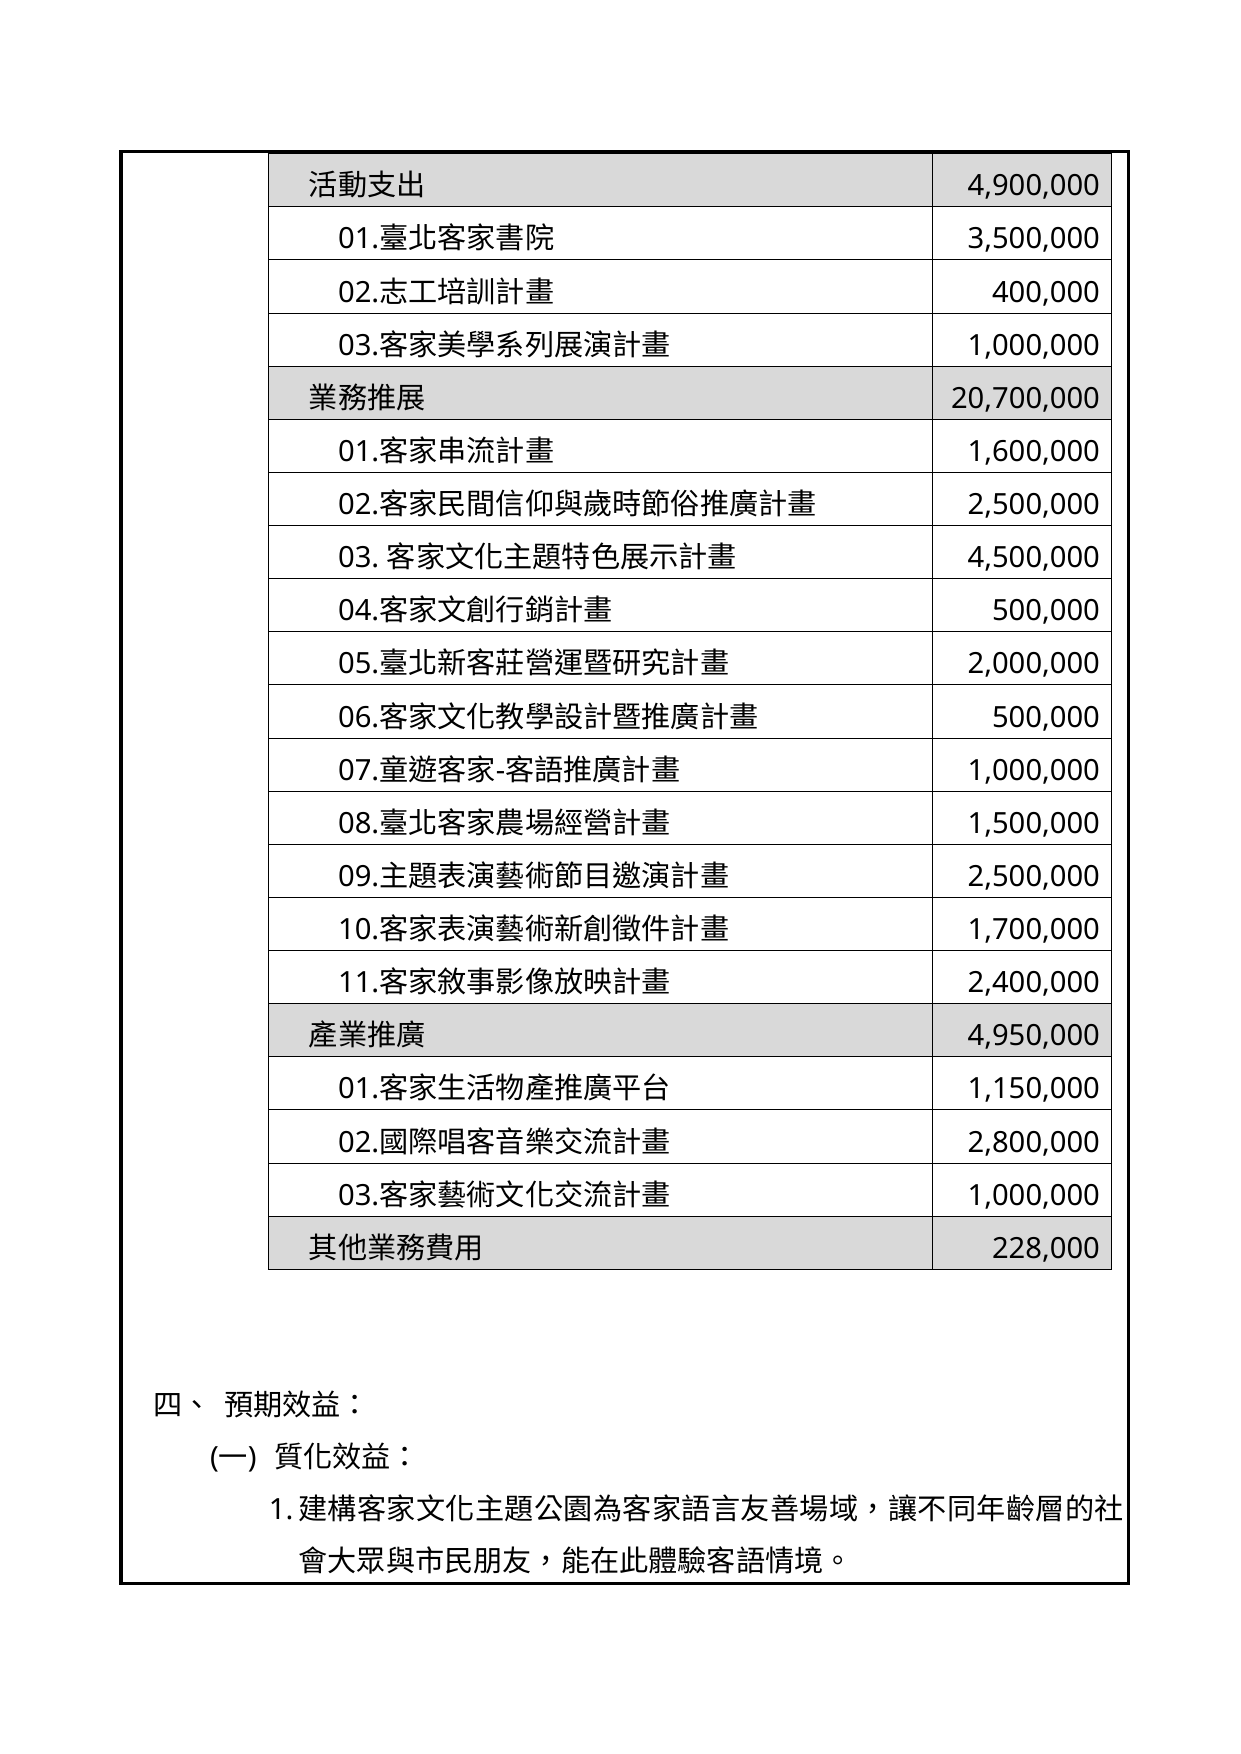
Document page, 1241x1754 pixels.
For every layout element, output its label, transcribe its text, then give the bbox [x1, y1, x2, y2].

table_cell 11.客家敘事影像放映計畫 [269, 951, 932, 1003]
table_header 概況： 設立依據 財團法人台北市客家文化基金會（以下簡稱本會），係臺北市政府民政局民國87年捐助新臺幣3,000萬元成立。本會主管機關臺北市政府客家事務委員會（以下簡稱臺北市客委會）為活化、改善本會運作狀況，使臺北市客家事務之營運可更加活絡，資源得以統籌配置、發揮最大效益，爰於民國98年依據「臺北市財團法人暫行管理規則」規定，輔導本會修訂捐助章程，並遴聘過半數以上市府代表董、監事，組織轉型為辦理本市客家藝文活動的常設機構。 設立目的 依本會捐助章程規定，本會以「推動客家文化研究及客家事務」為宗旨，並辦理下列業務： 推展客家語言文化。 獎助客家學術研究及媒體客家專題節目之製作。 獎助客家藝文、歌謠創作及通俗讀物之編纂。 舉辦各類客家文化民俗活動。 從事本市客家人之田野調查。 從事客家文獻蒐集彙整。 其他客家事務相關事項及不動產之管理運用。 組織概況（另附組織系統圖） 本會董、監事共22名： 本會設董事會，董事名額17人，並設置監事5人。其董事及監事應有二分之一以上名額由臺北市政府指派市府公務人員擔任；其餘名額經董事會就客籍團體代表、客籍藝文界代表、企業界、學界、專家代表推薦人選，並由市府遴選後，由董事會聘任。董事長1人由董事互選產生，對內綜理會務，對外代表本會。 工作團隊： 本會依「捐助章程」規定，設執行長1人，由董事長提名，並經董事會同意任之。為積極推動臺北市客家事務、落實市政府客家政策，本會執行長係由臺北市客委會主任委員兼任（無給職），對外代表本會，對內綜理會務。 為推動營運「臺北市客家文化主題公園」（以下簡稱客家文化主題公園）各項行動方案，以及因應客家文化主題公園空間改善工程，本會部分業務調整為著重開館籌備、新制度建立與精實管理，擬聘用員工30人，包含專職副執行長1人，統籌客家文化主題公園營運管理業務；研究員1人，深化本會各項專案計畫研究能力，提升客家語言文化整體策展能力與品質；內部業務組織分為「客家文化中心」、「音樂戲劇中心」、「推廣教育中心」、「行政管理中心」等4組，共有主任4人、組員24人。 組織系統圖： 各組職掌： 工作計畫或方針 【計畫緣起--行政契約之簽訂】 本會98年7月30日組織轉型（董事及監事二分之一以上名額由臺北市政府指派之代表擔任），除秉持設立宗旨為客家鄉親服務外，臺北市客委會以「運用行政契約」指定本會無償運用客家文化主題公園，推動客家文化、藝文展演及客庄創意產業等。 ●第1階段：臺北市客委會98年12月31日與本會簽訂「運用行政契約」，委託營運管理客家文化主題公園，為期五年（99至103年）。 ●第2階段：臺北市客委會104年3月17日與本會簽訂「運用行政契約」，委託營運管理客家文化主題公園，為期三年（104至106年）。 ●第3階段：本會依「運用行政契約」第三條運用期間之規定，於106年10月（契約期滿前二個月）主動向臺北市客委會申請續約，契約期間簽訂三年（107至109年）。 【辦理依據】 ●臺北市客委會策略地圖。 ●客家文化主題公園運用行政契約。 ●本會「推動客家文化研究及客家事務」宗旨及「捐助章程」相關規定。 【營運願景--營造友善農業、跨界藝術、創新工藝、流行風尚的客家文化主題公園】 客家文化主題公園於民國100年10月15日開園，占地約4.03公頃，位於臺北市中正區汀州路3段2號，旁臨新店溪及古亭河濱公園，蘊藏豐富自然生態及臺北市城南地區人文內涵。園內有「臺北市客家文化中心」、「臺北市客家音樂戲劇中心」、「客庄生活館」等3棟館舍，提供室內多元展演空間；戶外設置福德祠、敬字亭、茶山水田、生態溝渠、水車、農村雕塑等設施，並於露地栽培多樣客家時令農作物，另有跨堤平臺廣場、自行車道等健康景觀休憩空間。 ●植基農業與藝術： 在既有社教與民政基礎上，積極規劃園區景觀設施、軟體服務等客家元素，朝「藝術」與「農業」延伸，讓兩者碰撞、接枝，為臺北客家發展出友善農業、跨界藝術、創新工藝、流行風尚的當代特色。 ●串聯客庄： 以客家文化主題公園為創作基地，透過徵件與串流計畫，建構連結客庄與都市的平台，讓都會青年經此紐帶，深入瞭解客庄語言、農業、社會、文化發展脈絡，同時亦獲得音樂、舞蹈、戲劇、文學、紀錄片、影像……等創作題材與元素，發展出符合當代客家社會的文化內涵，並於客家文化主題公園場館發表，讓市民與社會大眾認識客家多元面向。 ●形塑臺北新客莊： 以臺北市客家文化主題公園為立基點，連結臺北市客家社團、居民與周邊客家人文地景與產業資源，形塑以「臺北•當代•客家」為核心的臺北新客莊。 計畫名稱：「臺北市客家文化主題公園」109年度營運計畫。 計畫重點： 本會位居臺北都會地區，為朝向當代社會轉身，自105年度起，在客家文化主題公園營運上嵌入「新農業‧新藝術‧新風尚‧新工藝」4大主軸，期融入當代性的設計、都市型的展演，以創新思維和方法，爭取客家鄉親長輩與都會年輕人的認同。經過為期三年的試驗、討論與對話，我們更確定「臺北‧當代‧客家」是本會前進的步伐，我們一面追尋傳統，吸取養分；一面探索當代，挑戰未來。 109年度為臺北市客委會「客家主題公園空間改善計劃」施工期間，園內「臺北市客家文化中心」、「臺北市客家音樂戲劇中心」、「客庄生活館」等三棟館舍因應施工休館，本會部分業務調整為著重開館籌備、新制度建立與精實管理。 綜上，本會109年度業務主要透過「打造客家語言友善環境」、「著重客家青年世代傳承」、「推動都會客家文化特色」三大策略目標，辦理17項行動方案。 策略目標一：打造客家語言友善環境（共3項行動方案） 臺北客家書院 計畫內容： 臺北客家書院計畫以客家語言文化為主軸，連結工藝美學、藝術創作、影像敘事等領域，透過各種課程、工作坊、公共參與活動的舉辦，建構都會客家的辦學定位與方法，朝完整的當代客家學習體系目標邁進。 以五大領域「新工藝、新藝術、新農業、新風尚、客家語言及文化」為課程發展主軸，除推出進階傳統八音班課程外，也支持年輕師資發展創新課程，以吸引青年世代加入，並激發大眾對客家文化的想像與共鳴。 因應空間改善案施工期間，課程移至臺北市客委會館舍上課。 辦理期程： 甲、1-3月及6-8月進行上、下學期課程招生。 乙、3-5月、8-10月辦理課程徵件及課程審查。 丙、6-7月、11-12月辦理課程成果展。 經費需求：約350萬元。 預期效益： 透過客語教學及文化推廣，呈現都市隱性及非客家族群之風貌，並促進不同族群之間的互動交流，增進大眾對客家文化的認識與投入。 培植客家藝術及語言文化專業者，建立客家終身學習環境。 學員參與數660人。 課程開班數（含工作坊）28-32班。 本案以課程講師、學員培力，及進階課程發展為工作核心，相關成果亦可成為未來開館展示、活動展演內容。 全案預算之20%為籌備開館預算。 志工培訓計畫 計畫內容： 本計畫將招募及培訓具有藝術文化專長之民眾成為客家文化主題公園志工，協助推廣客家文化，展現客家傳統智慧與現代創意。經由不定期專業課程之專長培養，使志工持續增能，學以致用，運用於提供民眾來園各項服務。 為因應108-109年度本公園空間改善計畫，將籌組客家志工行動服務巡迴隊，並聯合周邊大專院校招募客家青年志工，至親子館、藝文館舍等巡迴推廣認識客家文化，並強化客家文化主題公園戶外志工導覽服務，包含蒔田、割禾、節氣等文化活動，預計辦理15場次。 結合臺北客家書院辦理至少5-6場志工培訓課程，以及1場參訪研習活動。地點將選擇北臺灣客庄地區。 其他經費用於定期舉辦2場志工大會、表揚、聯誼、幹部會議、慶生會等活動，以及辦理志工行政相關庶務工作。 辦理期程： 甲、4-10月辦理培訓課程與巡迴服務活動。 乙、6、11月辦理志工大會。 丙、11月辦理志工參訪交流活動。 經費需求：約40萬元。 預期效益： 總活動志工參與人數預計800人次，服務對象人數預計600人次。 本案以空間改善期間志工培力、園區服務、推廣客家語言及文化，以及未來公園開館推廣為主要核心。 全案預算之40%為籌備開館預算，辦理「志工服務品質」學習課程。 客家美學系列展演計畫 計畫內容： 為籌備開館準備，規劃館藏藝術品創作，將以客家文化各面向為主題，委託藝術家創作具水準的藝術展示品等。 搭配系列文化教育主題活動，達到推廣客家文化之目的。 辦理期程：109年2月至12月。 經費需求：約100萬元。 預期效益： 提升一般民眾對客家文化的瞭解與認同度。 民眾滿意度達85％以上。 籌備開館之預算比重70%，主要使用於增設館藏藝術品之用。 策略目標二：著重客家青年世代傳承（共2項行動方案） 客家串流計畫 計畫內容： 本計畫109年度將以製作未來客家音樂戲劇中心開館之一樓展示陳設內容為主，相關成果及展覽和影音將整合為未來開館一樓之展示。 109年度將爬梳過去五屆串流計畫的精采案例，透過青年實務參與實踐，找尋客家藝術多元視角，為當代客家新契機，注入臺北當代能量。 以社會實踐展現串流青年實踐家的創作成果與理念，聆聽他們如何與社會進行對話、用媒材創作注入客家新想像。期望越來越多的新一代創作者投入客家藝術創作，豐富未來新開館的當代客家藝術主題公園，共同建構成為臺北客家藝術創生基地。 辦理期程：本案辦理總期程為1月至12月 1-2月標案內容規劃。 乙、3-4月辦標案作業流程。 丙、4-5月與獲選團隊進行議價簽約。 丁、6-8月標案策展執行。 戊、9-10月辦理成果展。 11-12月進行全案驗收。 經費需求：160萬元。 預期效益： 109年預計將爬梳過去五屆串流計畫的精采案例，以成果展及論壇的方式辦理，開啟青年與客庄的對話方式，挖掘當代客家的多元面貌。 從計畫徵選提案看見客家年輕世代新視野，為臺北市客家新世代提供自我實踐與創新機會。 預計辦理1場成果展、1場論壇；辦理成果展參與人數預計達300人次。 全案預算之100%為籌備開館預算，本案成果展內容為「臺北市客家音樂戲劇中心開館之串流計畫成果展」之前期籌備。 客家藝術文化交流計畫 計畫內容： 客家文化主題公園不僅是客家文化終身學習友善環境，更是凝聚藝術能量的重要平台。由於社會環境快速變遷，客家藝術文化正需要被社會看見，並做適當保存與紀錄。 由青年藝術家應用各種媒材進行藝術創作，探討客家美學的設計邏輯及跨界實驗，體現傳統藝術再生之新能量。 辦理期程：本案辦理總期程為2-12月。 經費需求：100萬元。 預期效益： 推廣並提升客家藝術精緻度，使客籍或非客籍的臺北市民朋友對本公園推動的業務工作有更深度的認識與瞭解。 提升公園與其他城南藝文館所推展交流合作機會，提高能見度。 活動總參加人數1,000人次。 滿意度達85%以上。 籌備開館預算比重40%，使用於未來館舍裝置藝術品製作之用 策略目標三：推動都會客家文化特色（共12項行動方案） 客家文化主題特色展示計畫 計畫內容： 藉由靜態展覽及動態的文化體驗活動，提升臺北市民對客家文化的認識與瞭解。 結合客家當代社會議題的設定，由不同角度如人類學、社會學等，爬梳客家歷史脈絡。希冀完整呈現客家文化在當代社會的各樣精采面貌，提升大眾對客家文化認同與理解。 規劃巡迴展並藉由與110年開館展覽主題設計的串聯，讓此巡迴展作為開館展的前期宣傳並達到行銷臺北市客家文化主題公園計畫於110年開館之宣傳目的。 執行110年度開館展覽的前期籌備規畫。 辦理期程：109年2月至12月。 經費需求：約450萬元。 預期效益： 觀展與參與推廣人數達10,000人。 充實臺北客家當代藝術資料庫，匯集及累積當代客家展覽典藏。 民眾滿意度85%以上。 籌備開館預算比重30%，使用於開館展覽前期籌備規劃。 客家文創行銷計畫 計畫內容：為推廣客家文創產業，吸引客家豐沛的設計人才，創造客家文化傳統新價值，計畫辦理客家文化主題公園吉祥物、line貼圖製作等活動，達到行銷客家文化主題公園之目的。 辦理期程： 109年2月至12月。 經費需求：約50萬元。 預期效益： 透過呈現客家文化創意多面向，建立當代客家文化創意的匯集平台，增加民眾對客家文化的好感度。 參與人次2,000人次。 民眾滿意度達85%以上。 籌備開館預算比重20%，使用於辦理110年度開館活動之宣傳。 臺北新客莊營運暨研究計畫 計畫內容： 為營運客家文化主題公園，推動臺北市客家總盤點。 研擬「臺北客家」定位。 建構臺北市客家人各面向資料庫。 透過與臺北客家界對話，拓展新議題，開啟研究新視野。 辦理期程：本案辦理總期程為1月至12月。 甲、1月進行標案需求撰寫、相關規劃暨前期諮詢會議。 乙、2月辦理招標及相關審查作業。 丙、2-3月與獲選廠商進行議價簽約。 丁、3-11月進行全案執行。 戊、11-12月進行全案驗收。 經費需求：約200萬元。 預期效益： 產出一冊臺北新客莊研究報告。 產出臺北客家文化主題公園未來營運綜合建議。 舉辦一場次臺北客家暨都會客家研究成果座談會，預計有100人次參與。 建構臺北市客家名錄。 做為未來「臺北客家文化地圖」籌備之用。 全案預算之100%為籌備開館預算 客家文化教學設計暨推廣計畫 計畫內容： 以客家文化傳統節慶、食衣住行等為主題，進行教案設計，規劃具吸引力的學習課程。 提供學校團體及親子家庭共同參與體驗、認識學習客家文化及語言的機會。 辦理期程： 109年2月至12月。 經費需求：50萬元。 預期效益： 設計結合客語及客家文化的學習教案，達到客家文化學習目的。 提高大眾對客家文化的認同及好感度。 參與人數1,500人次。 童遊客家-客語推廣計畫 計畫內容： 因應空間改善案，本案場域得移置其他客家館舍辦理，並以親子與青年參與為主軸，打造多元客語學習環境 為更有效率推動客語，擬邀請專業團隊，將熱門之營隊活動結合客語推廣。 辦理期程：109年2月至12月。 經費需求：約100萬元。 預期效益： 辦理3梯次「童遊客家主題活動」，預計120名學員。 落實都會客家之教育、娛樂、育樂功能，營造「幼有所長、壯有所用、老有所依」之全人友善環境。 本案空間改善期間持續辦理，活絡公園營運，及未來開館推廣。 臺北客家農場經營計畫 計畫內容： 運用公園戶外空間場域，透過維護生態資源、營造客庄意象、打造農耕場所等面向，教育市民參與環境管理與發展運作。 發展臺北新客莊精神，形塑協力、分享與創生的實踐平台。 呼應田園城市發展願景，透過實作反映多元的都市農耕議題。 配合時令節慶，提供市民參與的農事體驗，並形塑為生活演繹。 辦理期程：109年1月至12月。 經費需求：約150萬元。 預期效益： 建構10處環境教育空間。 自辦活動100場。 參與人數20,000人次。 以農業建構區域整合。 本案空間改善期間持續辦理，活絡公園營運，及未來開館推廣。並以「客家農場資訊整合」為重點項目，相關成果亦可成為未來志工經營或開館展示參考資料。 全案預算之20%為籌備開館預算。 主題表演藝術節目邀演計畫 計畫內容： 本案109年度將以籌備未來開館營運為首要工作項目，自專業人員培力、國際藝術節策展行銷培力、館際合作以及開館大戲前期製作等，以期未來開館時，軟硬體皆能同步到位，使預算效益增幅。 因應空間改善案，本案以製作未來開館大戲為主要核心，擬以「音樂、戲劇、跨界展演」等三種表演藝術構面切入，呈現不同表演藝術類型的當代客家節目，持續累積當代客家文本。 延續108年委託創作前期製作成果，擬辦理1檔委創節目展演活動，並辦理1檔委託創作節目前期製作發表，本案預算為200萬元。 辦理「臺北客家劇場培力計畫」，因應本會組織改組，為臻臺北市客家音樂戲劇中心營運健全，擬進行專業人員培力，期於空間改善工程後，專業人力及硬體設備皆能更臻完善，本案預算為10萬元。 辦理「國際藝術節策展行銷培力計畫」，109年度基金會將自行策劃辦理「客家國際藝術節」，進行相關節目整合行銷，本案預計整合「當代敘事影展、客家國際交流音樂會、串流計畫、委創節目」，進行整體行銷策劃，本案預算為40萬元。 因應空間改善工程，本案擬將系列活動移至公園戶外或與臺北市其他藝文館舍合作辦理。 辦理期程： 委託創作開館大戲之總期程為1-12月。 (甲) 1月節目提案規劃。 (乙) 2-3月辦理審查會議。 (丙) 4-5月與獲選廠商議價簽約。 (丁) 5-11月為活動執行期。 (戊) 11-12月進行全案驗收。 乙、臺北客家劇場培力計畫總期程為1-12月。 (甲) 1-2月活動規劃。 (乙) 3-10月為活動執行期間。 (丙) 11-12月進行全案成果撰寫及驗收。 丙、「客家國際藝術節」節目整合行銷計畫總期程為1-12月。 (甲) 1-2月活動規劃。 (乙) 3-8月為活動前期行銷。 (丙) 9-10月「客家國際藝術節」重點行銷活動執行。 (丁) 10-12月成果撰寫及驗收核銷。 經費需求：約250萬元。 預期效益： 總參與人數預計1,200人次。 辦理1場委創節目演出及相關推廣活動，預計300人次參與。 辦理1場讀劇發表，預計250人次參與。 辦理臺北客家劇場培力計畫，預計50人次參與。 辦理客家國際藝術節整合行銷計畫，預計600人次參與。 全案預算之100%皆為籌備「臺北市客家音樂戲劇中心開館慶系列展演活動」之預算。 客家表演藝術新創徵件計畫 計畫內容： 本案為延續型計畫，旨在吸引更多專業藝文團隊投入客家創作，並使客家音樂戲劇中心成為臺灣客家藝文節目創生之搖籃，製作之節目亦可成為開館系列節目，以蓄積未來開館展演質量。 為建立優質客家文化展演平台，鼓勵藝文團體將客家文化融入創作、拓展表演藝術多元視野，徵求結合客家元素、連結與想像為主題之專業劇目製作與演出，用充滿議題性的創新展演製作，呈現當代客家社會的縮影，並呼應當代客家文本的命題面向。 本案擬公開徵求3檔展演節目，每案至高資助50萬元，以延續當代客家徵件計畫精神、持續累積當代客家文本，活絡客家表演藝術生態，以形塑當代客家意象。 因應空間改善工程，減少錄取節目數量，本案擬將系列活動移至公園戶外或與臺北市其他藝文館舍合作辦理，本案經費較上年度相比減列50萬元整。 辦理期程：本案辦理總期程為1-12月。 甲、1月簡章辦法公告並公開徵求提案企劃書。 乙、2-3月辦理說明會及審查作業。 丙、4月與獲選廠商議價簽約。 5-11月活動執行，預計於8-11月辦理節目演出。 11-12月進行全案驗收。 經費需求：約170萬元。 預期效益： 預計分為「當代戲劇、展演出版、親子展演、攜手薪傳」四大類型，公開徵求3檔節目，根據入選類別規定，將進行4-5場次演出。總參與人數為1,300人。 各檔節目預計辦理2場次推廣活動，3檔節目共計辦理6場次推廣活動，預計參與人數為300人次。 觀賞演出人數預計為1,000人次。 票房收入預計190,000元。 本案行政預算為為20萬元，150萬元為3檔節目製作預算，全案預算之88%為籌備「臺北市客家音樂戲劇中心開館慶系列展演活動」之預算。 客家敘事影像放映計畫 計畫內容： 本案為109年度「國際藝術節策展行銷培力計畫」-客家國際藝術節系列活動之一，除了戲劇中心人員國際策展能力培力外，更為未來開館進行開館預告及相關行銷，預計於客家音樂戲劇中心位處之臺北城南區域，辦理「客廳」計畫，將系列活動辦理於臺北客家人的客廳、獨立書店、藝文空間等地，以創意活動行銷客家音樂戲劇中心，並積累周遭藝文群眾能量，以打造客家音樂戲劇中心品牌形象、收未來開館觀眾人流效益。 從「客家」概念延伸出發，廣泛與族群、環境、群體意識、自我的歷史與社會脈絡中找出相關的可能性。藉由影像呈現在文化的碰撞過程中，觀察客家族群如何透過影像面對並反思自身的文化。 辦理「第五屆當代敘事影展」，開啟新客家影像視野，以語言、族群、文化及性別架構論述，反觀客家在當代社會無法突破的框架和衝擊，期能重組與對話，回應現階段面臨的問題。 辦理期程：本案辦理總期程為1-12月。 甲、1月進行標案需求撰寫與相關活動規劃。 乙、2月辦理招標及相關審查作業。 丙、2-3月與獲選廠商進行議價簽約。 丁、4-7月為活動前期規劃、視覺設計、片單授權。 戊、8月活動宣傳期 己、9-10月辦理影展放映活動。 庚、11-12月進行全案驗收。 經費需求：約240萬元。 預期效益： 規劃至少8檔以上主題精選影片，預計辦理放映10場次以上、推廣活動4場次，吸引市民增進對影像紀錄之欣賞，提升大眾對世界族群文化議題的關注。 預計本案參與人數達1,000人次以上。 本案以人員策展培力、行銷客家音樂戲劇中心及未來開館推廣為主要工作核心，相關成果亦為未來音樂戲劇中心開館一樓展示內容。 全案預算之80%為籌備未來「臺北市客家音樂戲劇中心開館慶之當代敘事影展成果展」預算。 客家民間信仰與歲時節俗推廣計畫 計畫內容： 本計畫透過於都市客家中展現傳統慶典，達到凝聚客家鄉親、發揚客家文化的精神，並以減少斷層、增加青年參與為目標，讓民間信仰活動注入新活水，攪動客家節俗新生命。 透過慶典中各項特色活動，讓更多市民接觸參與，瞭解客家人文信仰及生活智慧，達到推廣客家族群信仰歷史的脈絡、重現當代客家信仰價值。 辦理期程：本案辦理總期程為1月至12月。 甲、1-2月辦理新春系列活動。 乙、2-3月辦理伯公生活動。 丙、3-4月辦理三山國王活動。 丁、5-6月、8-9月辦理親子手作及節慶暖場活動。 戊、11-12月辦理收冬慶活動。 經費需求：約250萬元。 預期效益： 以客家信仰習俗為根，增加後生參與及客家社團互動，逐步減少文化斷層。 邀請市民朋友共同參與，強化客家民俗文化印象。 活絡公園場域，帶動公園人潮。預計活動參與3,000人次。 本案空間改善期間持續辦理，活絡公園營運，及未來開館推廣。 客家生活物產推廣平台 計畫內容： 持續串聯全國客庄團隊，呈現在地生活、產業工作故事、物產體驗等內涵。 打造客家文化主題公園之「竹夢市集」、「平起平坐野餐日」、「見學客庄」等活動成為臺灣客家物產推廣之國際品牌。 辦理期程： 1-12月辦理竹夢市集。 3-11月辦理「平起平坐野餐日」、「見學客庄」等產業推廣活動。 經費需求：約115萬元。 預期效益： 增加客庄產業串連至竹夢市集參展數達20攤。 辦理6場客庄生活及產業推廣活動。 打造客庄生活圈，提升群眾凝聚力與互動。 預期吸引約1,200人次參與。 本案空間改善期間持續辦理，活絡公園營運，及未來開館推廣。本案活動，若施工狀況影響無法辦理，則另行調整形式辦理。 國際唱客音樂交流計畫 計畫內容： 本案為109年度「國際藝術節策展行銷培力計畫」-客家國際藝術節系列活動之一，除了戲劇中心人員國際策展能力培力外，更為未來開館進行開館預告及相關行銷，更以客家表演藝術作為文化外交的利器，以打造臺北客家成為國際客都，形塑客家音樂戲劇中心品牌形象，以大型國際藝術節的策辦，為未來開館持續積累藝文能量。 透過合唱形式，延續客庄唱山歌之生活與記憶，呈現臺北當代都會客家生活。主動進擊、參與、陪伴，進而擾動、影響並提高既有臺北市客家社群的參與度。 打造客家國際藝術節，結合客家社團、青年團隊，以及國際優秀藝文團隊，攜手打造有溫度的策展，期能黏著客家的傳統與當代。 本案為第四屆舉辦國際交流音樂會活動，109年因應本會空間改善工程，擬將系列活動移至公園戶外或與臺北市其他藝文館舍合作辦理。 辦理期程：本案辦理總期程為1-11月。 甲、1-2月標案需求撰寫及活動規劃。 乙、3-4月辦理招標相關作業。 5-9月為活動籌備、國際團隊接洽與活動執行期 9月辦理7至10天之系列活動。 10-11月進行全案驗收。 經費需求：280萬元。 預期效益： 本案總參與人數預計2,200人（參與演出團隊共100人、推廣活動參與人數300人、觀賞及交流人數1,800人次）。 本計畫預計邀請2組國際團隊、2組國內專業團隊共同演出，文化之夜活動至少邀請3個臺北客家社團參與。 本次活動預計為期7至10天，包含辦理推廣活動2場次、各國文化之夜3場次、節慶音樂會成果展演1場次。 本案以人員策展培力、行銷客家音樂戲劇中心及未來開館推廣為主要工作核心，相關成果亦為未來音樂戲劇中心開館一樓展示內容。 全案預算之80%為籌備「臺北市客家音樂戲劇中心開館慶之國際交流音樂會成果展」預算。 經費需求：6,957萬元 管理費用：3,879萬2,000元 人事費用：2,143萬8,000元 單位：新臺幣元 行政費用：1,735萬4,000元 單位：新臺幣元 其他業務支出：3,077萬8,000元 單位：新臺幣元 預期效益： 質化效益： 建構客家文化主題公園為客家語言友善場域，讓不同年齡層的社會大眾與市民朋友，能在此體驗客語情境。 建立「臺北客家書院」多元學習體系，有效推動客語教育。 透過徵件與串流計畫，提供臺北市青年參與客家多元管道。 形塑以「臺北•當代•客家」為核心的臺北新客莊。 客家文化主題公園成為客家展演新創基地，鼓勵藝文團體將客家融入創作，拓展客家藝術多元視野。 積極與客家委員會公告發布之70個客家文化重點發展區鄉（鎮、市、區）合作交流，以農業、藝術、工藝、流行風尚等元素，讓客家及非客家族群認識客家文化。 因應「客家主題公園空間改善計畫」施工期程，為完工後新增之展場籌備規劃各項特展與開幕展。 量化效益： 因109年度為臺北市客委會「客家主題公園空間改善計畫」施作期間，屆時「臺北市客家文化中心」、「臺北市客家音樂戲劇中心」、「客庄生活館」等三棟館舍將受工程影響休館，爰全年度預計入園人數為52萬人次（此數字係依據107年度入園人數72萬8,753人次，扣除該年度各館入館總人數20萬人次，再加上園區外參與人數推估），統計方式為： 園區外參與人數：受限於客家文化中心與客家音樂戲劇中心封館，部分計畫將移至園區外實施，人數計算將以報名人數與售票數推估。 活動預計未達3,000人次：以場地使用單位報名人數、分發之文宣品數量等數據推估。 活動預計達3,000人次以上：依人流尖峰、離峰時段，以「區域面積法」或「出入口點算法」推估。 營運客家文化主題公園全年度自償率預計為2.68%。自償率計算方式為：（受贈收入＋其他業務收入＋業務外收入）/收入總額。 參與「臺北客家書院」學員數為660人以上。 辦理客家文化體驗活動場次130場以上。 參與客家公園「客家語言文化推廣」活動滿意度為88%以上。 辦理「客家表演藝術系列」表演場次為15場次以上。 辦理「都會客家表演藝術活動」場次為9場次以上。 辦理「客家美食推廣活動」場次為5場次以上。 參與「客家生活物產各原鄉交流」人次為5,000人次以上。 參與「國際唱客交流音樂會」人數為2,200人次以上。 本年度預算概要 收支營運概況 收入總額為7,007萬元 業務收入：6,973萬8,000元 受贈收入：20萬元。 政府補助基本營運收入：6,819萬元。 含臺北市客委會「臺北市客家文化主題公園經營管理及相關文化推廣」補助款6,469萬元（經費運用於管理費用之人事費用、行政費用及其他業務支出等)，及「臺北客家書院」補助款350萬元（歸於其他業務支出之「活動支出費」項下）。 其他業務收入：134萬8,000元。 預計包含場地租借收入43萬9,000元、臺北客家書院報名費用收入50萬元、DIY體驗活動收入2萬元、夏令營活動收入16萬1,000元、其他業務活動收入4萬8,000元、展示演出售票收入18萬元等，將依「運用行政契約」及臺北市客委會105年5月27日北市客一字第10530260400號函規定，年度結算時應將收入扣除管銷成本之盈餘，全數繳回臺北市客委會。 業務外收入：33萬2,000元 含財務收入之利息收入33萬2,000元（本會設立基金新臺幣3,000萬元於台北富邦銀行定存，以2年期固定利率年息1.105％計及活期存款利息收入）。 支出總額為6,957萬元 管理費用：3,879萬2,000元 人事費用：2,143萬8,000元（含編制員額30人薪資、獎金及雇主依法應負擔之勞保費、健保費、勞工退休金等費用）。 行政費用：1,735萬4,000元（含修繕費、全園區及館舍水電費、稅捐、訓練費、保全費、清潔費、景觀維護費、設施及機電設備養護費等費用）。 其他業務支出：3,077萬8,000元 含活動支出490萬元、業務推展2,070萬元、產業推廣495萬元及其他業務費用22萬8,000元。 總收支相抵後，預計賸餘50萬元 現金流量概況 業務活動之淨現金流入51萬1,976元。 投資活動之淨現金流出0元。 籌資活動之淨現金流出50萬元。 現金及約當現金之淨增為1萬1,976元。 期初現金及約當現金為34萬7,671元。 期末現金及約當現金為35萬9,647元。 淨值變動概況 本年度期初淨值3,037萬6,263元 本年度賸餘為50萬元。 本年度解繳市庫為50萬元。 期末淨值3,037萬6,263元。 前年度及上年度已過期間預算執行情形及成果概述 前年度決算結果及成果概述 107年度決算結果： 收入總額為8,194萬3,206元 業務收入：8,161萬1,636元 受贈收入：1,000元，占總收入0.00％。 政府補助基本營運收入：7,389萬3,337元，占總收入90.18％（包含臺北市政府客家事務委員會「臺北市客家文化主題公園經營管理及相關文化推廣」補助款7,035萬4,386元、臺北市政府客家事務委員會「臺北客家推廣教育中心」補助款343萬8,951元），以及中央客家委員會「2018第四屆當代敘事影展」補助款10萬元。 其他業務收入：771萬7,299元，占總收入9.42％（包含停車場收入272萬8,418元、場地收入243萬5,681元、臺北客家推廣教育中心收入53萬9,006元、手作教室收入28萬4,761元、夏令營/青年工作營收入13萬1,188元、其他業務活動收入10萬5,402元，以及售票收入149萬2,843元）。 業務外收入：33萬1,570元 財務收入之利息收入：33萬1,464元，占總收入0.40％。 其他收入：106元，占總收入0.00％ 業務支出總額為8,013萬1,219元 管理費用：4,050萬4,948元。 人事費用：1,881萬1,021元，占總支出23.48％。 行政費用：2,169萬3,927元，占總支出27.07％。 其他業務支出：3,962萬6,271元，占總支出49.45％。 收支相抵後，本期賸餘181萬1,987元 107年度成果概述： 場館使用情況：客家文化主題公園107年度室內場館、戶外園區使用於辦理各項活動計1,063場次。 107年度累計入園人數為72萬8,753人次。 舉辦導覽場次共349場，服務1萬1,987人次。 志工隊人數145人，服務時數共2萬187小時。 媒體露出341則（電視、廣播、平面報章雜誌、網路）。 上年度已過期間預算執行情形 收入總計（108年1月1日至6月30日）：2,726萬4,935元 有關「實收金額」2,726萬4,935元，來源說明如下： 業務收入：2,707萬8,956元 政府補助基本營運收入：2,425萬元（包含臺北市客委會「臺北市客家文化主題公園經營管理及相關文化推廣」第一期補助款2,250萬元、「臺北客家推廣教育中心」第一期補助款175萬元）。 受贈收入：5萬4,607元。 其他業務收入：277萬4,349元(包含停車場收入67萬5,463元、場地收入68萬5,862元、臺北客家推廣教育中心收入50萬9,807元、手作教室收入20萬8,668元、夏令營/青年工作營收入19萬56元、租金收入48萬7,208元，以及其他業務活動收入1萬7,285元)。 業務外收入：18萬5,979元（包含財務收入項下之利息收入16萬5,779元及其他收入2萬200元）。 支出總計（108年1月1日至6月30日）：2,014萬5,475元 本期賸餘（108年1月1日至6月30日）：711萬9,460元。 其他 無。 [123, 153, 1127, 1582]
table_cell 活動支出 [269, 154, 932, 206]
table_cell 02.國際唱客音樂交流計畫 [269, 1110, 932, 1162]
table_cell 500,000 [933, 685, 1111, 737]
table_cell 07.童遊客家-客語推廣計畫 [269, 739, 932, 791]
table_cell 2,400,000 [933, 951, 1111, 1003]
table_cell 20,700,000 [933, 367, 1111, 419]
table_cell 500,000 [933, 579, 1111, 631]
table_cell 1,000,000 [933, 739, 1111, 791]
table_cell 4,900,000 [933, 154, 1111, 206]
table_cell 1,600,000 [933, 420, 1111, 472]
table_cell 02.客家民間信仰與歲時節俗推廣計畫 [269, 473, 932, 525]
table_cell 4,500,000 [933, 526, 1111, 578]
table_cell 1,000,000 [933, 314, 1111, 366]
table_cell 1,150,000 [933, 1057, 1111, 1109]
table_cell 3,500,000 [933, 207, 1111, 259]
table_cell 06.客家文化教學設計暨推廣計畫 [269, 685, 932, 737]
table_cell 2,800,000 [933, 1110, 1111, 1162]
table_cell 4,950,000 [933, 1004, 1111, 1056]
table_cell 產業推廣 [269, 1004, 932, 1056]
table_cell 01.臺北客家書院 [269, 207, 932, 259]
table_cell 1,700,000 [933, 898, 1111, 950]
table_cell 1,500,000 [933, 792, 1111, 844]
table_cell 03.客家藝術文化交流計畫 [269, 1164, 932, 1216]
table_cell 03. 客家文化主題特色展示計畫 [269, 526, 932, 578]
table_cell 其他業務費用 [269, 1217, 932, 1269]
table_cell 09.主題表演藝術節目邀演計畫 [269, 845, 932, 897]
table_cell 業務推展 [269, 367, 932, 419]
table_cell 05.臺北新客莊營運暨研究計畫 [269, 632, 932, 684]
table_cell 03.客家美學系列展演計畫 [269, 314, 932, 366]
table_cell 08.臺北客家農場經營計畫 [269, 792, 932, 844]
table_cell 10.客家表演藝術新創徵件計畫 [269, 898, 932, 950]
table_cell 2,500,000 [933, 845, 1111, 897]
table_cell 400,000 [933, 260, 1111, 312]
table_cell 01.客家生活物產推廣平台 [269, 1057, 932, 1109]
table_cell 1,000,000 [933, 1164, 1111, 1216]
table_cell 02.志工培訓計畫 [269, 260, 932, 312]
table_cell 04.客家文創行銷計畫 [269, 579, 932, 631]
table_cell 2,000,000 [933, 632, 1111, 684]
table_cell 228,000 [933, 1217, 1111, 1269]
table_cell 01.客家串流計畫 [269, 420, 932, 472]
table_cell 2,500,000 [933, 473, 1111, 525]
